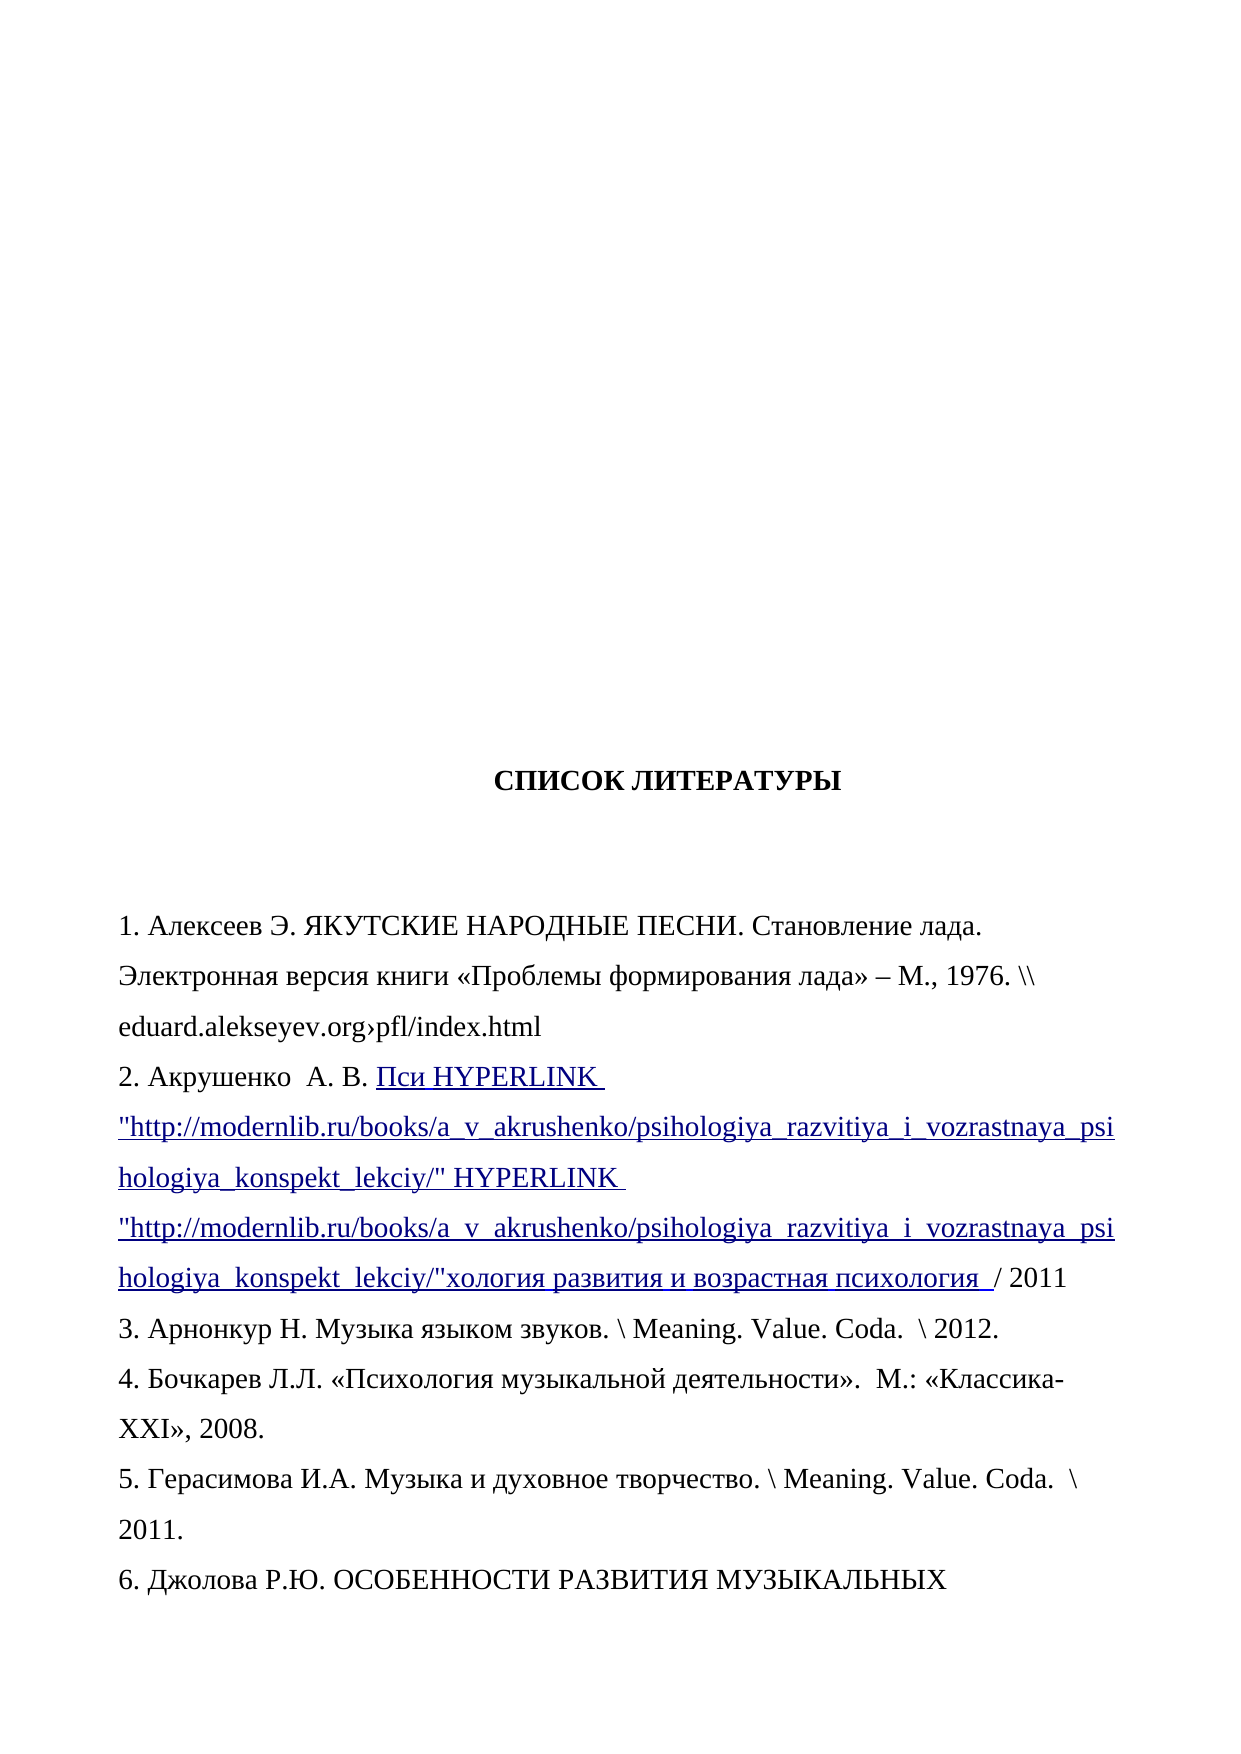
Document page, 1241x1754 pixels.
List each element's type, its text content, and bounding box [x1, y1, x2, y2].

text 2. Акрушенко А. В. Пси HYPERLINK "http://modernlib.ru/books/a_v_akrushenko/psihologiya_razvitiya_i_vozrastnaya_psihologiya_konspekt_lekciy/" HYPERLINK "http://modernlib.ru/books/a_v_akrushenko/psihologiya_razvitiya_i_vozrastnaya_psihologiya_konspekt_lekciy/"хология развития и возрастная психология / 2011 [118, 1059, 1116, 1294]
text 4. Бочкарев Л.Л. «Психология музыкальной деятельности». М.: «Классика-XXI», 2008. [118, 1361, 1116, 1445]
text 5. Герасимова И.А. Музыка и духовное творчество. \ Meaning. Value. Coda. \ 2011. [118, 1462, 1116, 1546]
text 1. Алексеев Э. ЯКУТСКИЕ НАРОДНЫЕ ПЕСНИ. Становление лада. Электронная версия книги «Проблемы формирования лада» – М., 1976. \\ eduard.alekseyev.org›pfl/index.html [118, 908, 1116, 1042]
text 3. Арнонкур Н. Музыка языком звуков. \ Meaning. Value. Coda. \ 2012. [118, 1311, 1116, 1344]
text 6. Джолова Р.Ю. ОСОБЕННОСТИ РАЗВИТИЯ МУЗЫКАЛЬНЫХ [118, 1562, 1116, 1596]
text СПИСОК ЛИТЕРАТУРЫ [122, 763, 1118, 796]
